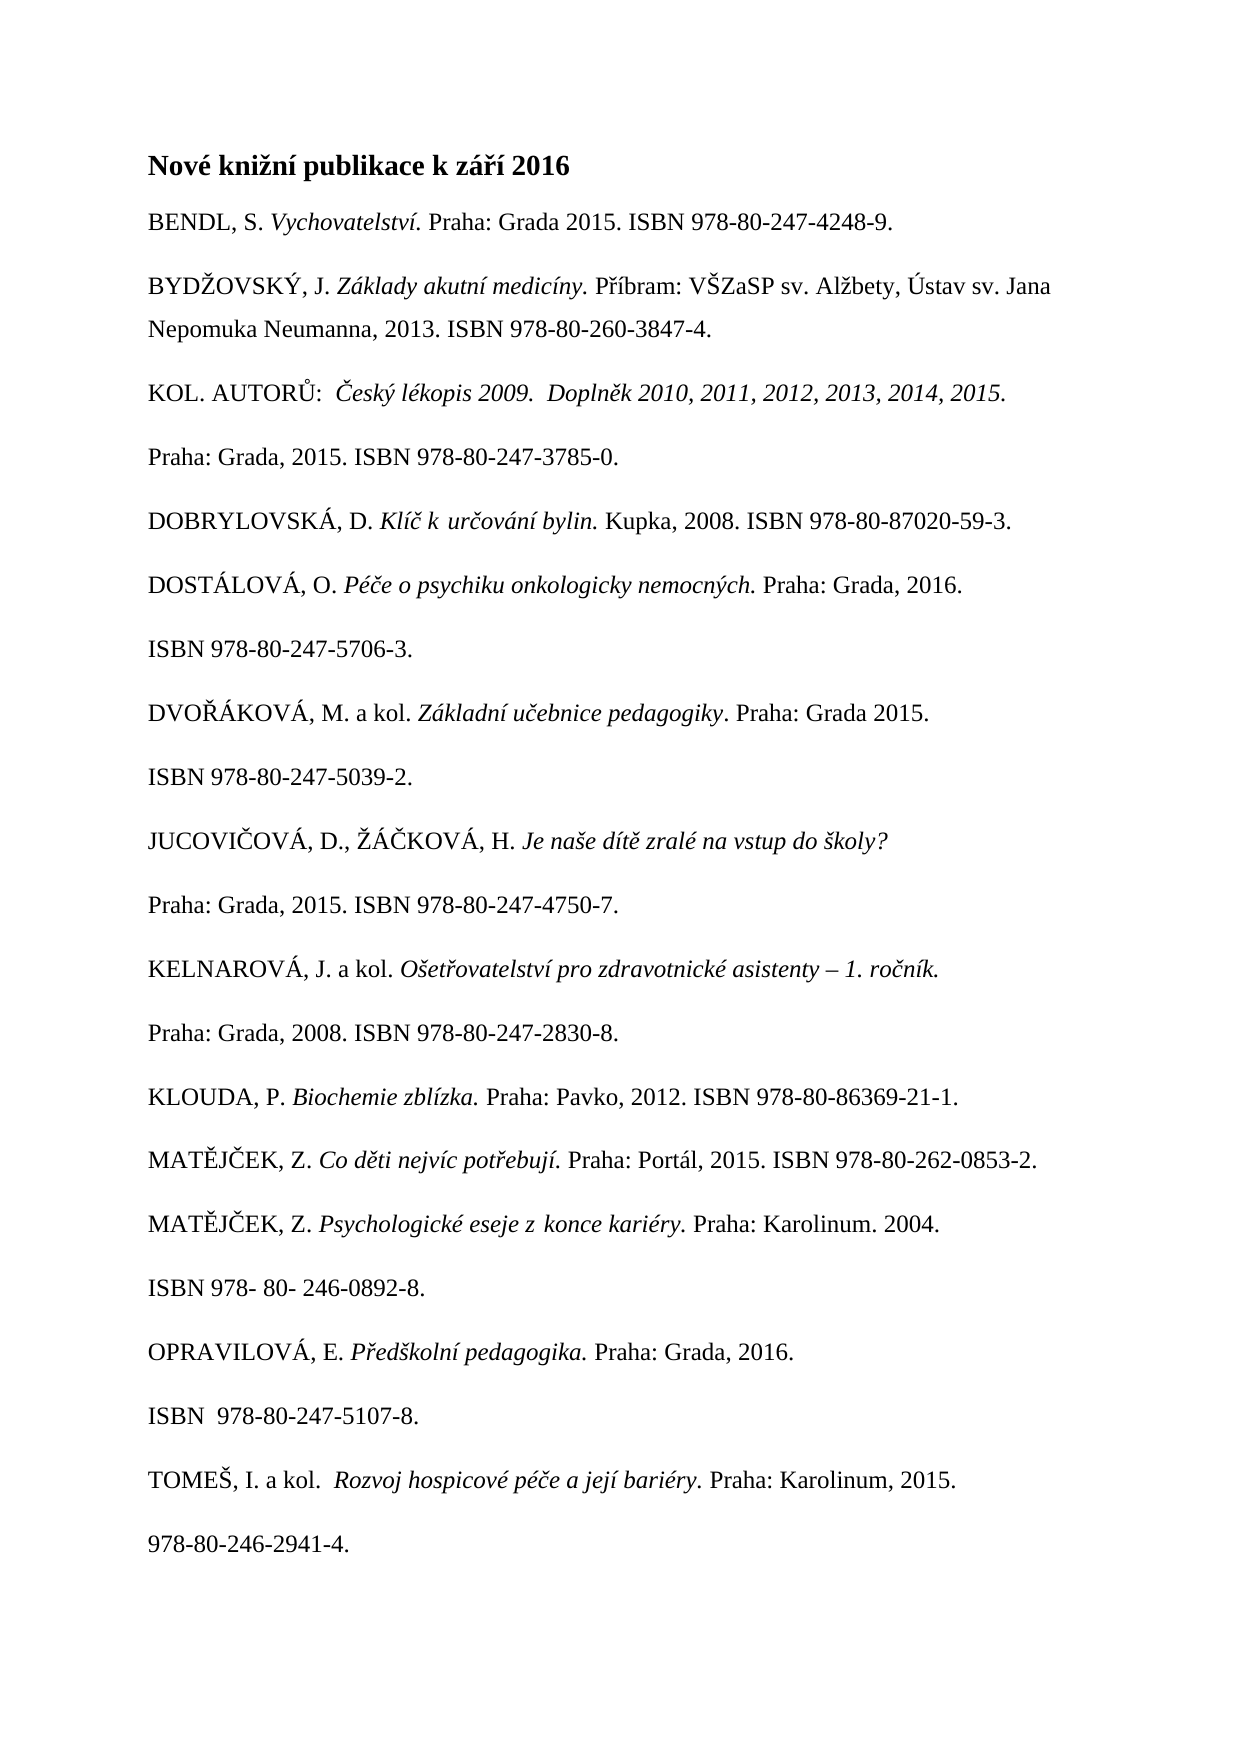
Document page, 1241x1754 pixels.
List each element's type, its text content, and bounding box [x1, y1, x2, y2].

text ISBN 978-80-247-5039-2. [148, 762, 1093, 791]
text BENDL, S. Vychovatelství. Praha: Grada 2015. ISBN 978-80-247-4248-9. [148, 207, 1093, 236]
text Nové knižní publikace k září 2016 [148, 148, 1093, 181]
text DOBRYLOVSKÁ, D. Klíč k určování bylin. Kupka, 2008. ISBN 978-80-87020-59-3. [148, 506, 1093, 535]
text JUCOVIČOVÁ, D., ŽÁČKOVÁ, H. Je naše dítě zralé na vstup do školy? [148, 826, 1093, 854]
text BYDŽOVSKÝ, J. Základy akutní medicíny. Příbram: VŠZaSP sv. Alžbety, Ústav sv. Jana Nepomuka Neumanna, 2013. ISBN 978-80-260-3847-4. [148, 271, 1093, 343]
text MATĚJČEK, Z. Co děti nejvíc potřebují. Praha: Portál, 2015. ISBN 978-80-262-0853-2. [148, 1146, 1093, 1174]
text Praha: Grada, 2015. ISBN 978-80-247-4750-7. [148, 890, 1093, 918]
text KLOUDA, P. Biochemie zblízka. Praha: Pavko, 2012. ISBN 978-80-86369-21-1. [148, 1082, 1093, 1110]
text Praha: Grada, 2015. ISBN 978-80-247-3785-0. [148, 442, 1093, 471]
text MATĚJČEK, Z. Psychologické eseje z konce kariéry. Praha: Karolinum. 2004. [148, 1209, 1093, 1238]
text 978-80-246-2941-4. [148, 1529, 1093, 1558]
text TOMEŠ, I. a kol. Rozvoj hospicové péče a její bariéry. Praha: Karolinum, 2015. [148, 1465, 1093, 1494]
text KELNAROVÁ, J. a kol. Ošetřovatelství pro zdravotnické asistenty – 1. ročník. [148, 954, 1093, 982]
text Praha: Grada, 2008. ISBN 978-80-247-2830-8. [148, 1018, 1093, 1046]
text DOSTÁLOVÁ, O. Péče o psychiku onkologicky nemocných. Praha: Grada, 2016. [148, 570, 1093, 599]
text ISBN 978-80-247-5107-8. [148, 1401, 1093, 1430]
text OPRAVILOVÁ, E. Předškolní pedagogika. Praha: Grada, 2016. [148, 1337, 1093, 1366]
text ISBN 978-80-247-5706-3. [148, 634, 1093, 663]
text KOL. AUTORŮ: Český lékopis 2009. Doplněk 2010, 2011, 2012, 2013, 2014, 2015. [148, 378, 1093, 407]
text DVOŘÁKOVÁ, M. a kol. Základní učebnice pedagogiky. Praha: Grada 2015. [148, 698, 1093, 727]
text ISBN 978- 80- 246-0892-8. [148, 1273, 1093, 1302]
